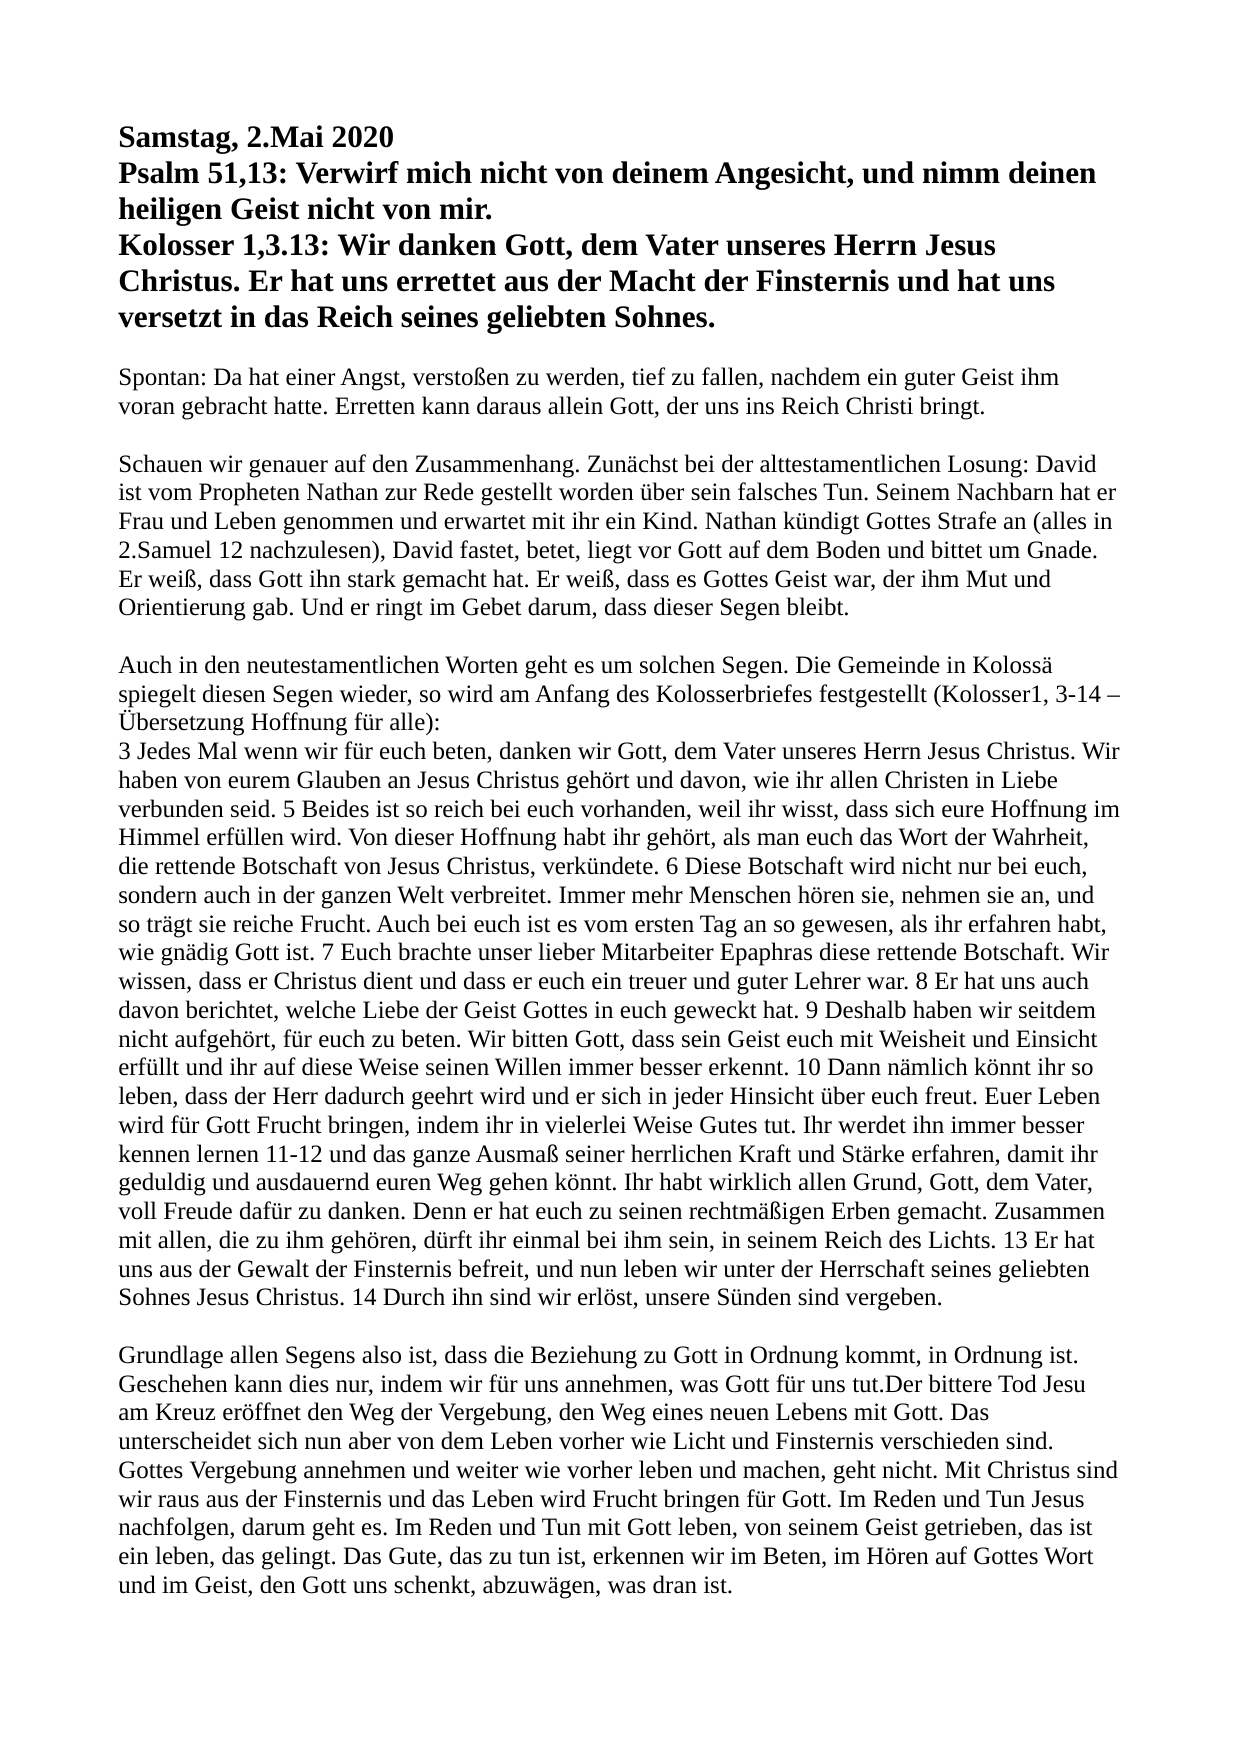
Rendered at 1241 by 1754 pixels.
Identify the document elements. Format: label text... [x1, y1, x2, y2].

text Er weiß, dass Gott ihn stark gemacht hat. Er weiß, dass es Gottes Geist war, der ihm Mut und Orientierung gab. Und er ringt im Gebet darum, dass dieser Segen bleibt. [118, 564, 1122, 621]
text Samstag, 2.Mai 2020 [118, 118, 1122, 154]
text Psalm 51,13: Verwirf mich nicht von deinem Angesicht, und nimm deinen heiligen Geist nicht von mir. [118, 154, 1122, 226]
text Spontan: Da hat einer Angst, verstoßen zu werden, tief zu fallen, nachdem ein guter Geist ihm voran gebracht hatte. Erretten kann daraus allein Gott, der uns ins Reich Christi bringt. [118, 362, 1122, 420]
text Kolosser 1,3.13: Wir danken Gott, dem Vater unseres Herrn Jesus Christus. Er hat uns errettet aus der Macht der Finsternis und hat uns versetzt in das Reich seines geliebten Sohnes. [118, 226, 1122, 334]
text 3 Jedes Mal wenn wir für euch beten, danken wir Gott, dem Vater unseres Herrn Jesus Christus. Wir haben von eurem Glauben an Jesus Christus gehört und davon, wie ihr allen Christen in Liebe verbunden seid. 5 Beides ist so reich bei euch vorhanden, weil ihr wisst, dass sich eure Hoffnung im Himmel erfüllen wird. Von dieser Hoffnung habt ihr gehört, als man euch das Wort der Wahrheit, die rettende Botschaft von Jesus Christus, verkündete. 6 Diese Botschaft wird nicht nur bei euch, sondern auch in der ganzen Welt verbreitet. Immer mehr Menschen hören sie, nehmen sie an, und so trägt sie reiche Frucht. Auch bei euch ist es vom ersten Tag an so gewesen, als ihr erfahren habt, wie gnädig Gott ist. 7 Euch brachte unser lieber Mitarbeiter Epaphras diese rettende Botschaft. Wir wissen, dass er Christus dient und dass er euch ein treuer und guter Lehrer war. 8 Er hat uns auch davon berichtet, welche Liebe der Geist Gottes in euch geweckt hat. 9 Deshalb haben wir seitdem nicht aufgehört, für euch zu beten. Wir bitten Gott, dass sein Geist euch mit Weisheit und Einsicht erfüllt und ihr auf diese Weise seinen Willen immer besser erkennt. 10 Dann nämlich könnt ihr so leben, dass der Herr dadurch geehrt wird und er sich in jeder Hinsicht über euch freut. Euer Leben wird für Gott Frucht bringen, indem ihr in vielerlei Weise Gutes tut. Ihr werdet ihn immer besser kennen lernen 11-12 und das ganze Ausmaß seiner herrlichen Kraft und Stärke erfahren, damit ihr geduldig und ausdauernd euren Weg gehen könnt. Ihr habt wirklich allen Grund, Gott, dem Vater, voll Freude dafür zu danken. Denn er hat euch zu seinen rechtmäßigen Erben gemacht. Zusammen mit allen, die zu ihm gehören, dürft ihr einmal bei ihm sein, in seinem Reich des Lichts. 13 Er hat uns aus der Gewalt der Finsternis befreit, und nun leben wir unter der Herrschaft seines geliebten Sohnes Jesus Christus. 14 Durch ihn sind wir erlöst, unsere Sünden sind vergeben. [118, 736, 1122, 1311]
text Schauen wir genauer auf den Zusammenhang. Zunächst bei der alttestamentlichen Losung: David ist vom Propheten Nathan zur Rede gestellt worden über sein falsches Tun. Seinem Nachbarn hat er Frau und Leben genommen und erwartet mit ihr ein Kind. Nathan kündigt Gottes Strafe an (alles in 2.Samuel 12 nachzulesen), David fastet, betet, liegt vor Gott auf dem Boden und bittet um Gnade. [118, 449, 1122, 564]
text Grundlage allen Segens also ist, dass die Beziehung zu Gott in Ordnung kommt, in Ordnung ist. Geschehen kann dies nur, indem wir für uns annehmen, was Gott für uns tut.Der bittere Tod Jesu am Kreuz eröffnet den Weg der Vergebung, den Weg eines neuen Lebens mit Gott. Das unterscheidet sich nun aber von dem Leben vorher wie Licht und Finsternis verschieden sind. Gottes Vergebung annehmen und weiter wie vorher leben und machen, geht nicht. Mit Christus sind wir raus aus der Finsternis und das Leben wird Frucht bringen für Gott. Im Reden und Tun Jesus nachfolgen, darum geht es. Im Reden und Tun mit Gott leben, von seinem Geist getrieben, das ist ein leben, das gelingt. Das Gute, das zu tun ist, erkennen wir im Beten, im Hören auf Gottes Wort und im Geist, den Gott uns schenkt, abzuwägen, was dran ist. [118, 1340, 1122, 1599]
text Auch in den neutestamentlichen Worten geht es um solchen Segen. Die Gemeinde in Kolossä spiegelt diesen Segen wieder, so wird am Anfang des Kolosserbriefes festgestellt (Kolosser1, 3-14 – Übersetzung Hoffnung für alle): [118, 650, 1122, 736]
